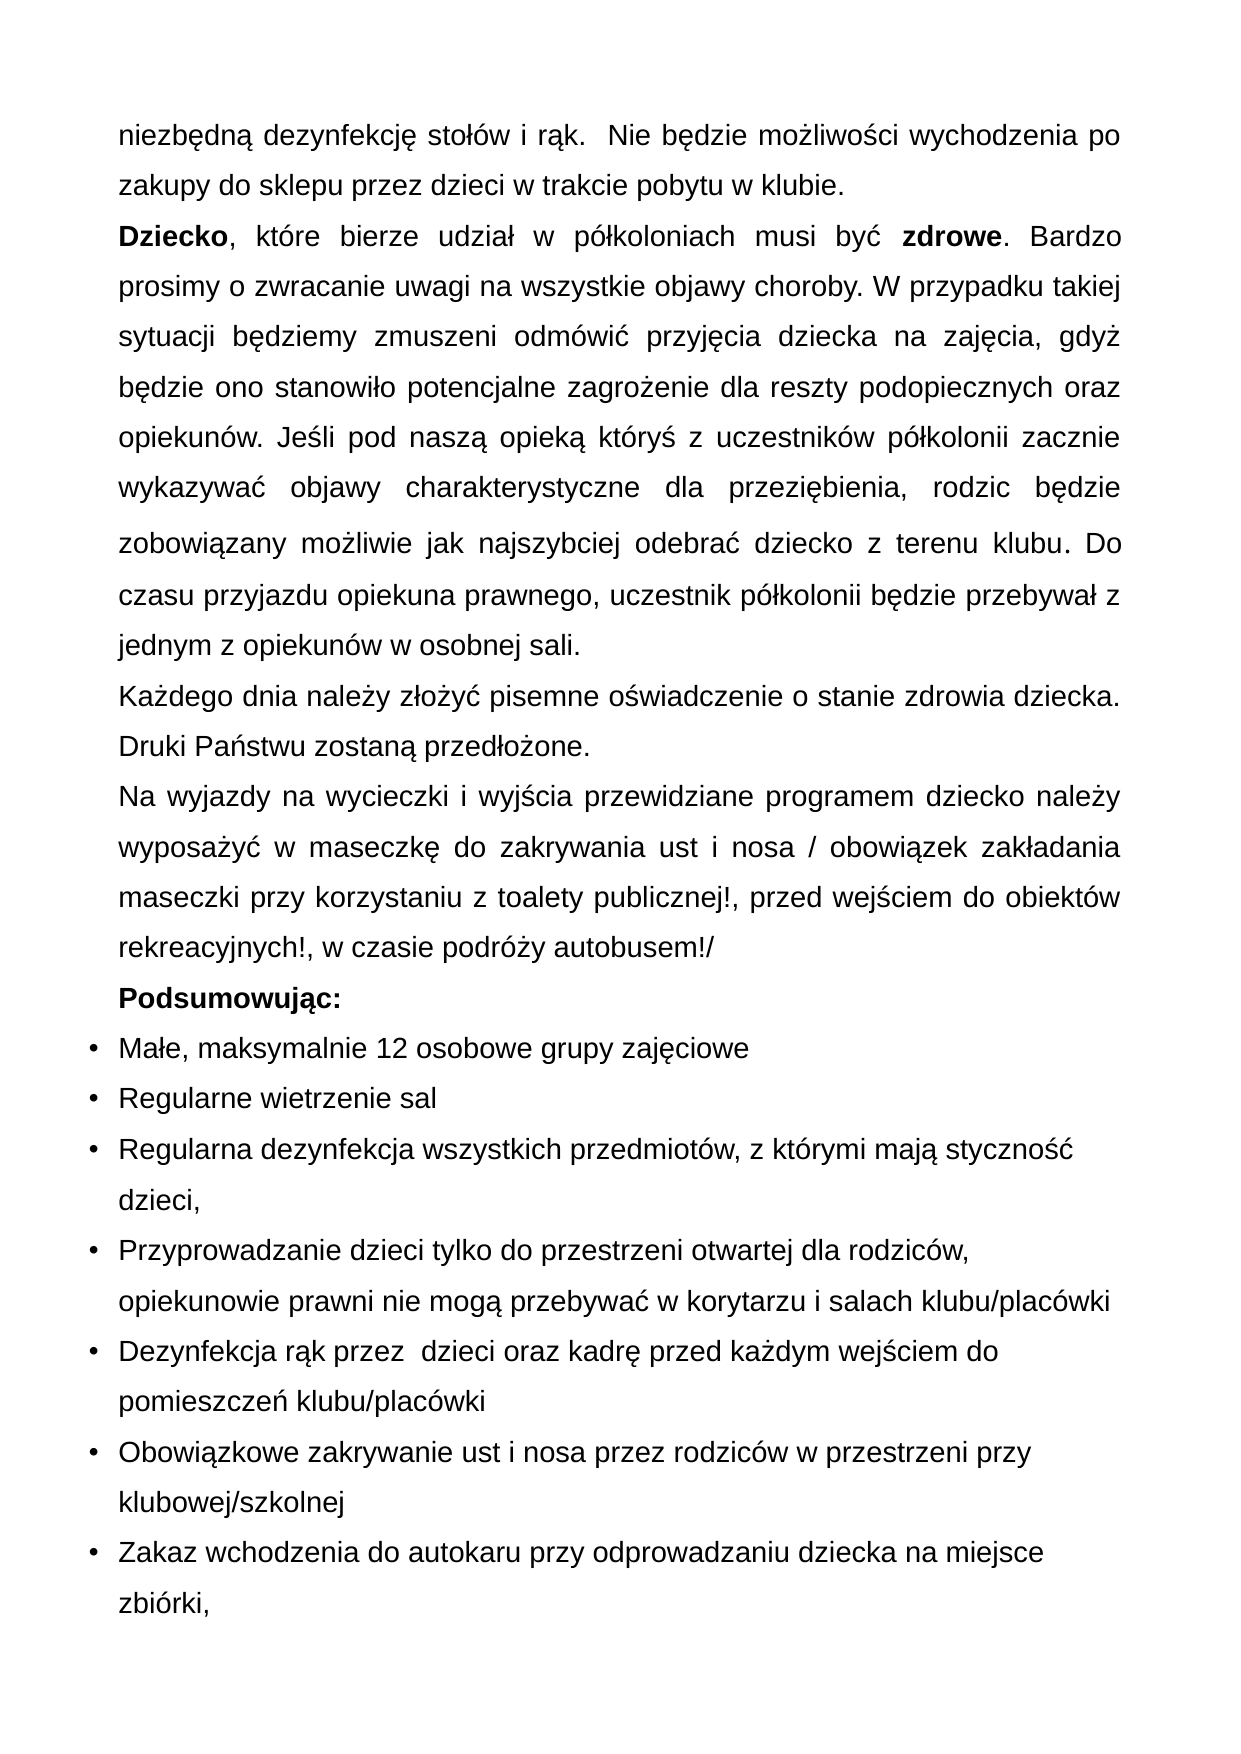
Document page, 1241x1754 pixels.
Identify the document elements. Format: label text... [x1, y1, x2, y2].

list Zakaz wchodzenia do autokaru przy odprowadzaniu dziecka na miejsce zbiórki, [118, 1536, 1122, 1619]
list Regularna dezynfekcja wszystkich przedmiotów, z którymi mają styczność dzieci, [118, 1132, 1122, 1216]
text Każdego dnia należy złożyć pisemne oświadczenie o stanie zdrowia dziecka. Druki Państwu zostaną przedłożone. [118, 679, 1122, 763]
list Regularne wietrzenie sal [118, 1082, 1122, 1115]
list Obowiązkowe zakrywanie ust i nosa przez rodziców w przestrzeni przy klubowej/szkolnej [118, 1435, 1122, 1519]
text Na wyjazdy na wycieczki i wyjścia przewidziane programem dziecko należy wyposażyć w maseczkę do zakrywania ust i nosa / obowiązek zakładania maseczki przy korzystaniu z toalety publicznej!, przed wejściem do obiektów rekreacyjnych!, w czasie podróży autobusem!/ [118, 779, 1122, 964]
text Dziecko, które bierze udział w półkoloniach musi być zdrowe. Bardzo prosimy o zwracanie uwagi na wszystkie objawy choroby. W przypadku takiej sytuacji będziemy zmuszeni odmówić przyjęcia dziecka na zajęcia, gdyż będzie ono stanowiło potencjalne zagrożenie dla reszty podopiecznych oraz opiekunów. Jeśli pod naszą opieką któryś z uczestników półkolonii zacznie wykazywać objawy charakterystyczne dla przeziębienia, rodzic będzie zobowiązany możliwie jak najszybciej odebrać dziecko z terenu klubu. Do czasu przyjazdu opiekuna prawnego, uczestnik półkolonii będzie przebywał z jednym z opiekunów w osobnej sali. [118, 219, 1122, 662]
text niezbędną dezynfekcję stołów i rąk. Nie będzie możliwości wychodzenia po zakupy do sklepu przez dzieci w trakcie pobytu w klubie. [118, 118, 1122, 202]
list Dezynfekcja rąk przez dzieci oraz kadrę przed każdym wejściem do pomieszczeń klubu/placówki [118, 1334, 1122, 1418]
text Podsumowując: [118, 981, 1122, 1014]
list Małe, maksymalnie 12 osobowe grupy zajęciowe [118, 1031, 1122, 1065]
list Przyprowadzanie dzieci tylko do przestrzeni otwartej dla rodziców, opiekunowie prawni nie mogą przebywać w korytarzu i salach klubu/placówki [118, 1233, 1122, 1317]
